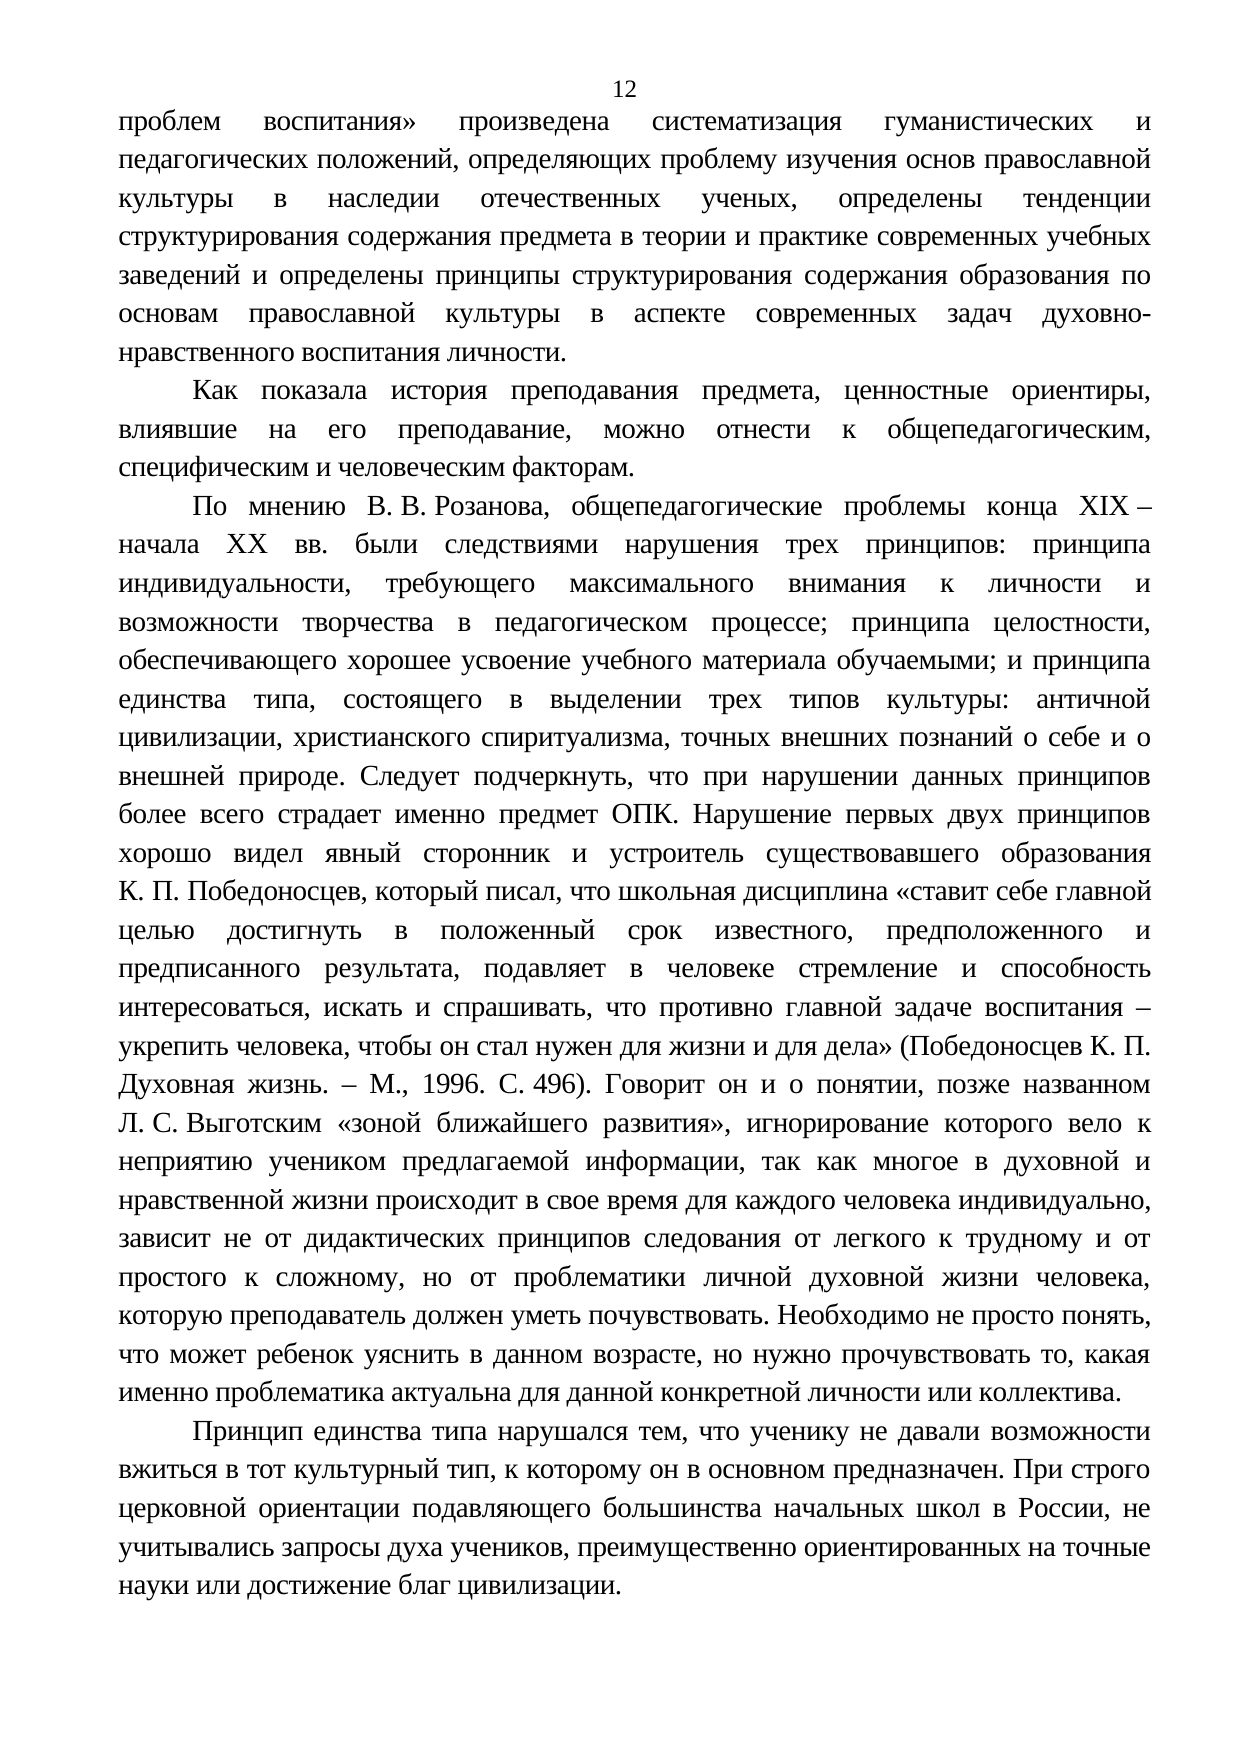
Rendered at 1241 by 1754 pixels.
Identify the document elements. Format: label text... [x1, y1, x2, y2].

text По мнению В. В. Розанова, общепедагогические проблемы конца XIX – начала XX вв. были следствиями нарушения трех принципов: принципа индивидуальности, требующего максимального внимания к личности и возможности творчества в педагогическом процессе; принципа целостности, обеспечивающего хорошее усвоение учебного материала обучаемыми; и принципа единства типа, состоящего в выделении трех типов культуры: античной цивилизации, христианского спиритуализма, точных внешних познаний о себе и о внешней природе. Следует подчеркнуть, что при нарушении данных принципов более всего страдает именно предмет ОПК. Нарушение первых двух принципов хорошо видел явный сторонник и устроитель существовавшего образования К. П. Победоносцев, который писал, что школьная дисциплина «ставит себе главной целью достигнуть в положенный срок известного, предположенного и предписанного результата, подавляет в человеке стремление и способность интересоваться, искать и спрашивать, что противно главной задаче воспитания – укрепить человека, чтобы он стал нужен для жизни и для дела» (Победоносцев К. П. Духовная жизнь. – М., 1996. С. 496). Говорит он и о понятии, позже названном Л. С. Выготским «зоной ближайшего развития», игнорирование которого вело к неприятию учеником предлагаемой информации, так как многое в духовной и нравственной жизни происходит в свое время для каждого человека индивидуально, зависит не от дидактических принципов следования от легкого к трудному и от простого к сложному, но от проблематики личной духовной жизни человека, которую преподаватель должен уметь почувствовать. Необходимо не просто понять, что может ребенок уяснить в данном возрасте, но нужно прочувствовать то, какая именно проблематика актуальна для данной конкретной личности или коллектива. [118, 488, 1152, 1408]
text Принцип единства типа нарушался тем, что ученику не давали возможности вжиться в тот культурный тип, к которому он в основном предназначен. При строго церковной ориентации подавляющего большинства начальных школ в России, не учитывались запросы духа учеников, преимущественно ориентированных на точные науки или достижение благ цивилизации. [118, 1413, 1152, 1601]
text проблем воспитания» произведена систематизация гуманистических и педагогических положений, определяющих проблему изучения основ православной культуры в наследии отечественных ученых, определены тенденции структурирования содержания предмета в теории и практике современных учебных заведений и определены принципы структурирования содержания образования по основам православной культуры в аспекте современных задач духовно-нравственного воспитания личности. [118, 103, 1152, 367]
text Как показала история преподавания предмета, ценностные ориентиры, влиявшие на его преподавание, можно отнести к общепедагогическим, специфическим и человеческим факторам. [118, 372, 1152, 483]
